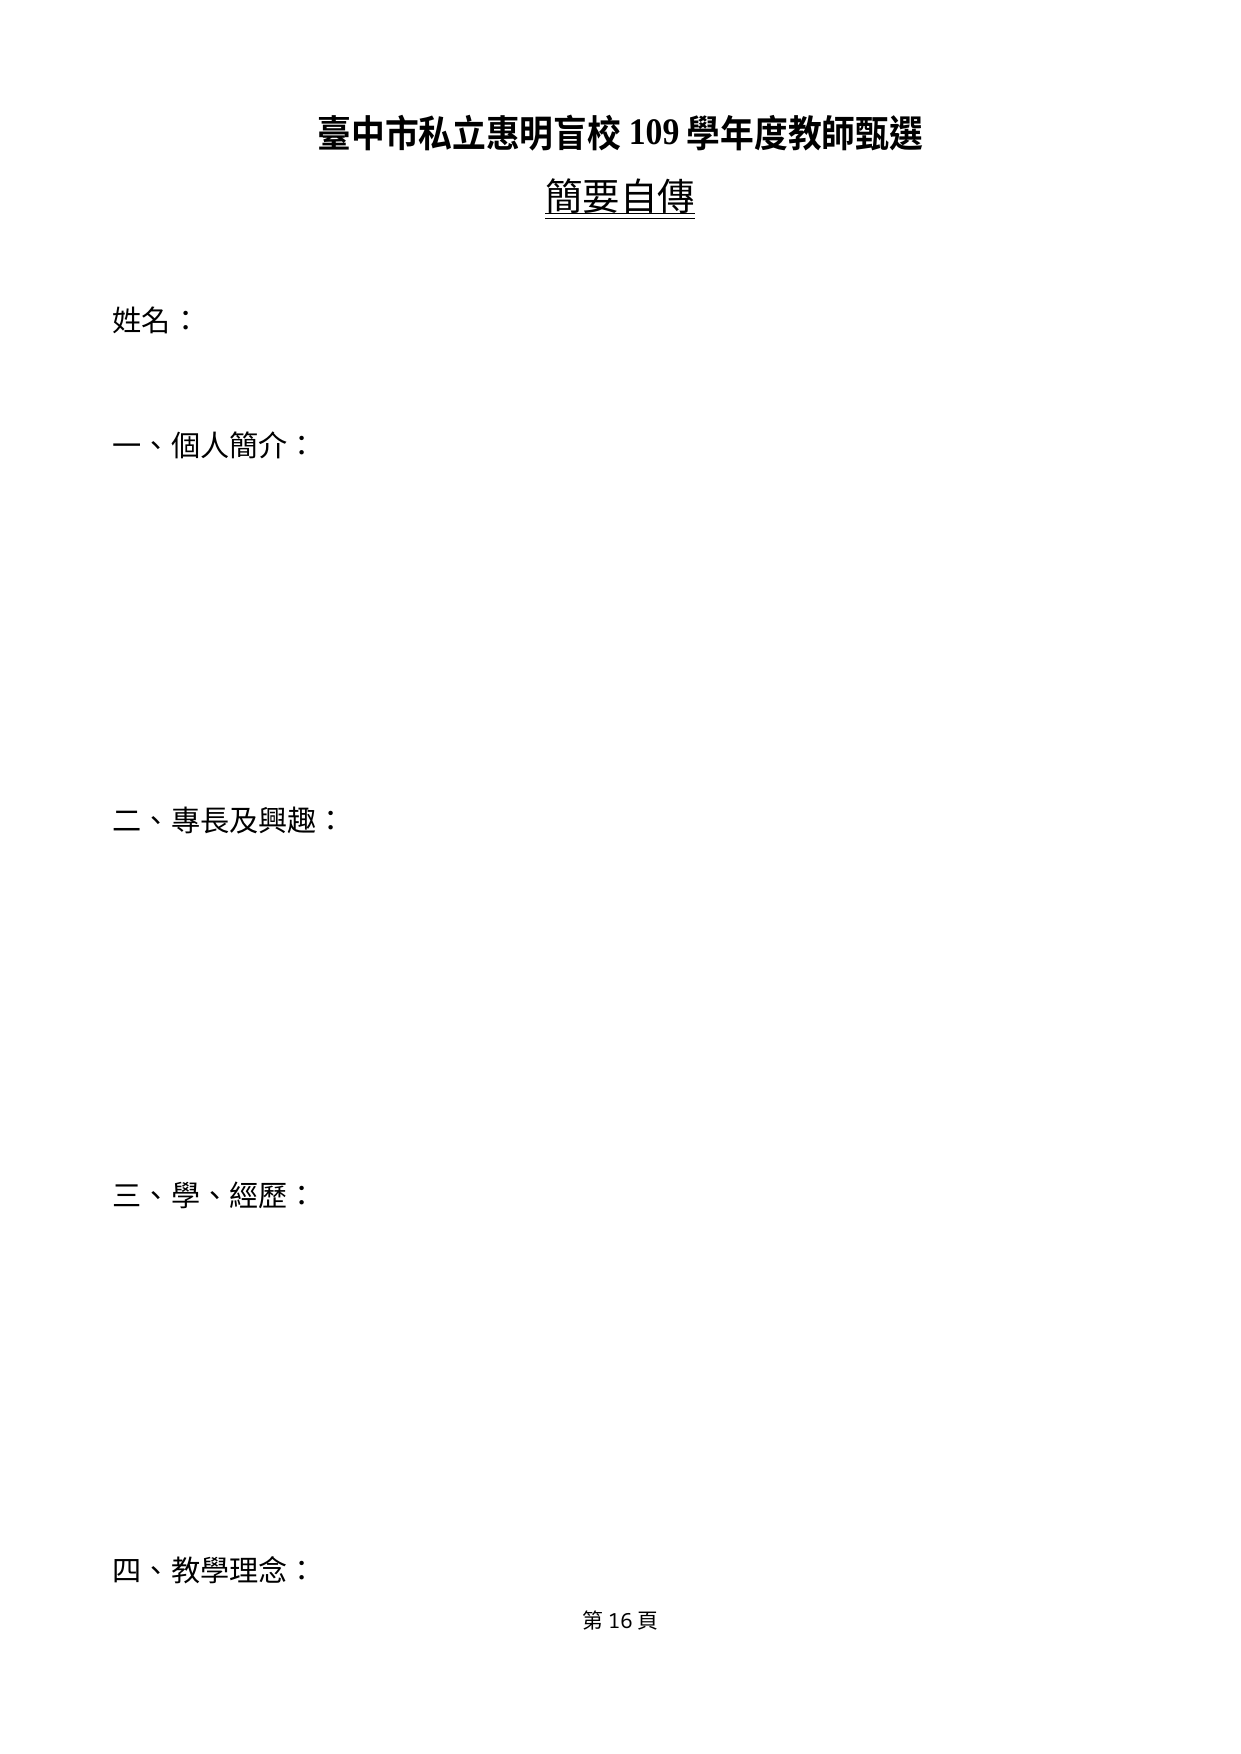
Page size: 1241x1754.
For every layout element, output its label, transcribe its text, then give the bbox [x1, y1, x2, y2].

text 四、教學理念： [112, 1527, 1128, 1589]
text 三、學、經歷： [112, 1152, 1128, 1214]
text 二、專長及興趣： [112, 777, 1128, 839]
text 簡要自傳 [112, 152, 1128, 214]
text 臺中市私立惠明盲校109學年度教師甄選 [112, 89, 1128, 152]
text 姓名： [112, 277, 1128, 339]
text 一、個人簡介： [112, 402, 1128, 464]
